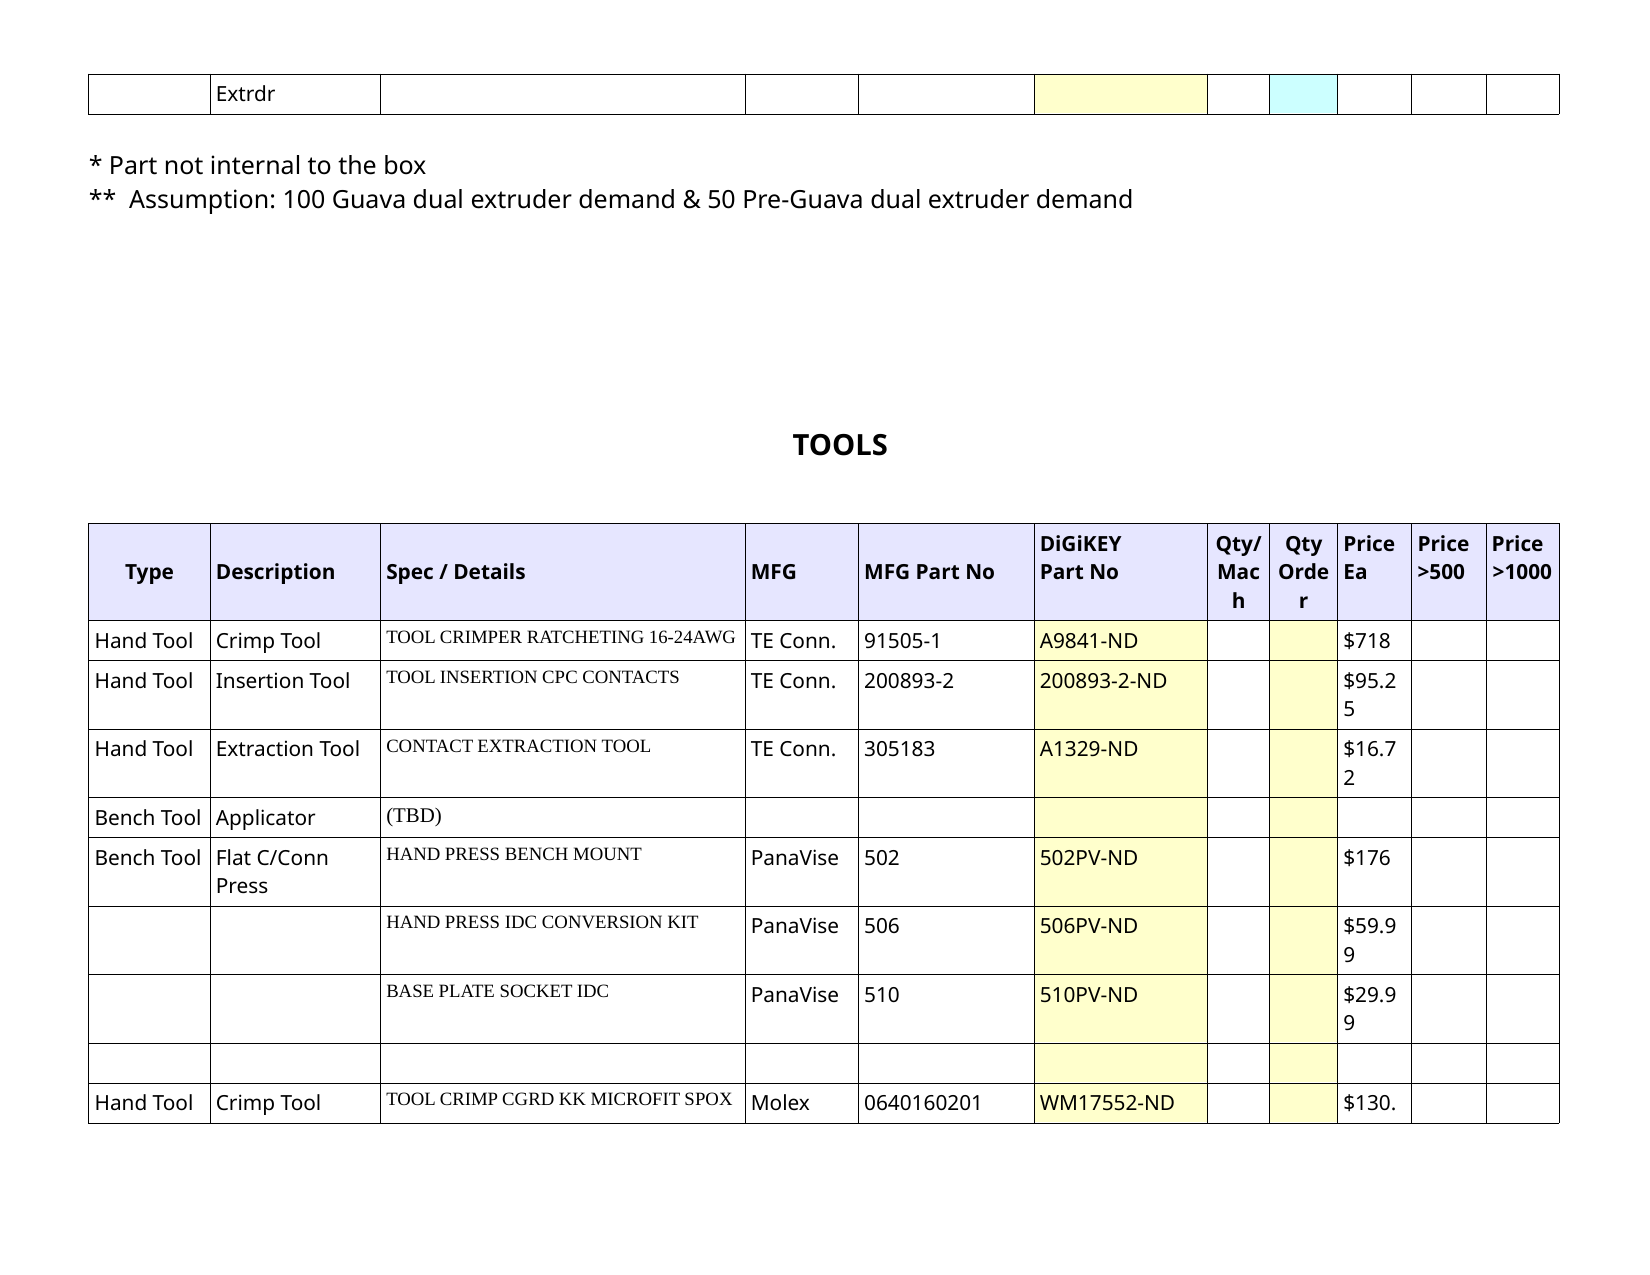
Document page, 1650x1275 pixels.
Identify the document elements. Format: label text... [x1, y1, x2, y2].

table_cell $718 [1338, 621, 1411, 660]
table_cell [1208, 975, 1269, 1042]
table_cell [1270, 75, 1337, 113]
table_cell [1270, 1084, 1337, 1122]
table_cell [1270, 621, 1337, 660]
table_cell [746, 1044, 858, 1082]
table_cell Bench Tool [89, 838, 210, 906]
table_cell Molex [746, 1084, 858, 1122]
table_cell [1487, 1084, 1559, 1122]
table_cell [1208, 621, 1269, 660]
table_cell Bench Tool [89, 798, 210, 837]
table_cell WM17552-ND [1035, 1084, 1207, 1122]
table_cell $95.25 [1338, 661, 1411, 729]
table_cell [89, 1044, 210, 1082]
table_cell Hand Tool [89, 730, 210, 797]
table_cell A1329-ND [1035, 730, 1207, 797]
table_cell [746, 75, 858, 113]
table_cell $29.99 [1338, 975, 1411, 1042]
text * Part not internal to the box [88, 148, 1591, 182]
table_cell [1487, 661, 1559, 729]
table_cell 502 [859, 838, 1034, 906]
table_cell [1412, 907, 1486, 974]
table_cell Applicator [211, 798, 380, 837]
table_cell $16.72 [1338, 730, 1411, 797]
table_cell [381, 75, 745, 113]
table_cell [1208, 75, 1269, 113]
table_cell 506PV-ND [1035, 907, 1207, 974]
table_cell [1208, 730, 1269, 797]
table_cell [1338, 75, 1411, 113]
table_cell 510PV-ND [1035, 975, 1207, 1042]
table_cell 91505-1 [859, 621, 1034, 660]
table_cell TOOL INSERTION CPC CONTACTS [381, 661, 745, 729]
table_cell Crimp Tool [211, 1084, 380, 1122]
text ** Assumption: 100 Guava dual extruder demand & 50 Pre-Guava dual extruder demand [88, 182, 1591, 216]
table_cell [1270, 907, 1337, 974]
table_cell TOOL CRIMP CGRD KK MICROFIT SPOX [381, 1084, 745, 1122]
table_cell [1208, 661, 1269, 729]
table_cell Hand Tool [89, 621, 210, 660]
table_cell [1412, 975, 1486, 1042]
table_cell [1412, 798, 1486, 837]
table_header Spec / Details [381, 524, 745, 620]
table_header Qty Order [1270, 524, 1337, 620]
table_cell [1412, 1084, 1486, 1122]
table_header Description [211, 524, 380, 620]
table_cell $59.99 [1338, 907, 1411, 974]
table_cell (TBD) [381, 798, 745, 837]
table_cell TE Conn. [746, 661, 858, 729]
table_cell [1487, 975, 1559, 1042]
table_cell [1487, 907, 1559, 974]
table_cell [1270, 661, 1337, 729]
table_cell [1208, 798, 1269, 837]
table_cell HAND PRESS BENCH MOUNT [381, 838, 745, 906]
table_cell [1412, 661, 1486, 729]
table_cell 0640160201 [859, 1084, 1034, 1122]
table_cell A9841-ND [1035, 621, 1207, 660]
table_cell Crimp Tool [211, 621, 380, 660]
table_cell [1487, 730, 1559, 797]
table_cell [211, 1044, 380, 1082]
table_cell Hand Tool [89, 1084, 210, 1122]
table_cell [1487, 621, 1559, 660]
table_cell [1412, 621, 1486, 660]
table_cell CONTACT EXTRACTION TOOL [381, 730, 745, 797]
table_cell TE Conn. [746, 621, 858, 660]
table_cell 200893-2-ND [1035, 661, 1207, 729]
table_header DiGiKEY Part No [1035, 524, 1207, 620]
table_cell [1412, 75, 1486, 113]
table_cell HAND PRESS IDC CONVERSION KIT [381, 907, 745, 974]
table_header Price >1000 [1487, 524, 1559, 620]
table_cell Hand Tool [89, 661, 210, 729]
table_cell [1035, 75, 1207, 113]
table_cell [1412, 730, 1486, 797]
table_header Price >500 [1412, 524, 1486, 620]
table_cell [211, 975, 380, 1042]
table_cell [1035, 798, 1207, 837]
table_cell [1035, 1044, 1207, 1082]
table_header MFG Part No [859, 524, 1034, 620]
table_cell Insertion Tool [211, 661, 380, 729]
table_cell [89, 975, 210, 1042]
table_cell PanaVise [746, 838, 858, 906]
table_cell [1338, 1044, 1411, 1082]
table_cell [1412, 838, 1486, 906]
table_cell [1270, 798, 1337, 837]
table_cell [381, 1044, 745, 1082]
table_cell [1487, 1044, 1559, 1082]
table_cell [859, 75, 1034, 113]
table_cell $176 [1338, 838, 1411, 906]
table_cell [1208, 907, 1269, 974]
table_cell 200893-2 [859, 661, 1034, 729]
table_header Type [89, 524, 210, 620]
table_cell [1208, 1044, 1269, 1082]
table_cell Extraction Tool [211, 730, 380, 797]
table_cell [1270, 730, 1337, 797]
table_header Qty/ Mach [1208, 524, 1269, 620]
table_cell [1412, 1044, 1486, 1082]
table_cell TOOL CRIMPER RATCHETING 16-24AWG [381, 621, 745, 660]
table_cell [1208, 1084, 1269, 1122]
table_cell [1270, 975, 1337, 1042]
table_cell [1338, 798, 1411, 837]
table_header Price Ea [1338, 524, 1411, 620]
table_cell [1487, 75, 1559, 113]
table_cell 502PV-ND [1035, 838, 1207, 906]
table_cell Extrdr [211, 75, 380, 113]
table_cell [1270, 838, 1337, 906]
table_cell [1487, 838, 1559, 906]
table_cell 506 [859, 907, 1034, 974]
table_cell $130. [1338, 1084, 1411, 1122]
table_cell [859, 798, 1034, 837]
table_header MFG [746, 524, 858, 620]
table_cell [746, 798, 858, 837]
table_cell BASE PLATE SOCKET IDC [381, 975, 745, 1042]
table_cell 510 [859, 975, 1034, 1042]
table_cell [89, 907, 210, 974]
table_cell [1208, 838, 1269, 906]
table_cell Flat C/Conn Press [211, 838, 380, 906]
table_cell [89, 75, 210, 113]
table_cell [1487, 798, 1559, 837]
table_cell PanaVise [746, 975, 858, 1042]
table_cell PanaVise [746, 907, 858, 974]
table_cell [1270, 1044, 1337, 1082]
table_cell 305183 [859, 730, 1034, 797]
table_cell [211, 907, 380, 974]
table_cell TE Conn. [746, 730, 858, 797]
text TOOLS [88, 424, 1591, 464]
table_cell [859, 1044, 1034, 1082]
